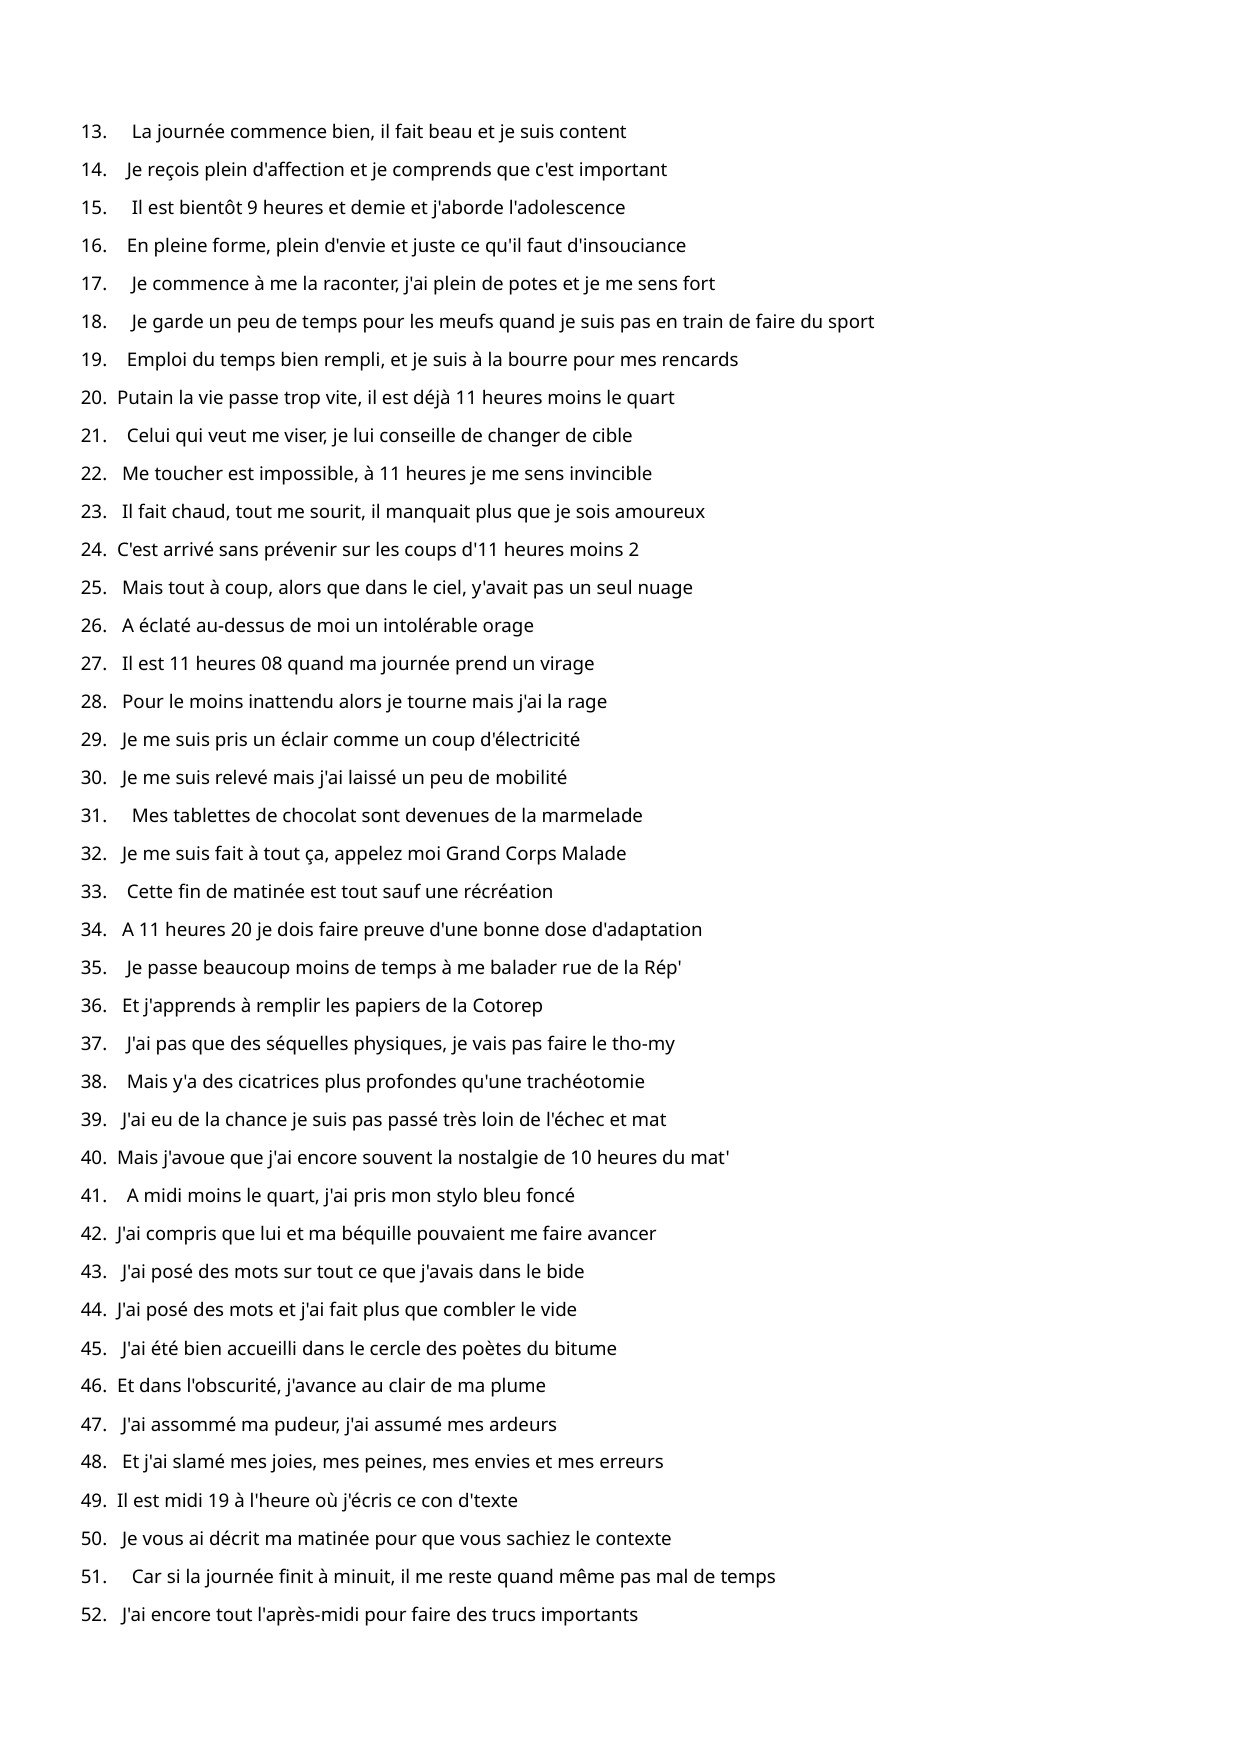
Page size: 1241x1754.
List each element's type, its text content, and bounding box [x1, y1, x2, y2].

text 40. Mais j'avoue que j'ai encore souvent la nostalgie de 10 heures du mat' [81, 1145, 1122, 1170]
text 48. Et j'ai slamé mes joies, mes peines, mes envies et mes erreurs [81, 1449, 1122, 1474]
text 19. Emploi du temps bien rempli, et je suis à la bourre pour mes rencards [81, 346, 1122, 372]
text 41. A midi moins le quart, j'ai pris mon stylo bleu foncé [81, 1183, 1122, 1208]
text 46. Et dans l'obscurité, j'avance au clair de ma plume [81, 1373, 1122, 1398]
text 23. Il fait chaud, tout me sourit, il manquait plus que je sois amoureux [81, 498, 1122, 524]
text 15. Il est bientôt 9 heures et demie et j'aborde l'adolescence [81, 194, 1122, 220]
text 29. Je me suis pris un éclair comme un coup d'électricité [81, 726, 1122, 752]
text 34. A 11 heures 20 je dois faire preuve d'une bonne dose d'adaptation [81, 917, 1122, 942]
text 49. Il est midi 19 à l'heure où j'écris ce con d'texte [81, 1487, 1122, 1512]
text 45. J'ai été bien accueilli dans le cercle des poètes du bitume [81, 1335, 1122, 1360]
text 51. Car si la journée finit à minuit, il me reste quand même pas mal de temps [81, 1563, 1122, 1588]
text 25. Mais tout à coup, alors que dans le ciel, y'avait pas un seul nuage [81, 574, 1122, 600]
text 50. Je vous ai décrit ma matinée pour que vous sachiez le contexte [81, 1525, 1122, 1550]
text 18. Je garde un peu de temps pour les meufs quand je suis pas en train de faire du sport [81, 308, 1122, 334]
text 16. En pleine forme, plein d'envie et juste ce qu'il faut d'insouciance [81, 232, 1122, 258]
text 21. Celui qui veut me viser, je lui conseille de changer de cible [81, 422, 1122, 448]
text 52. J'ai encore tout l'après-midi pour faire des trucs importants [81, 1601, 1122, 1626]
text 30. Je me suis relevé mais j'ai laissé un peu de mobilité [81, 764, 1122, 790]
text 13. La journée commence bien, il fait beau et je suis content [81, 118, 1122, 144]
text 38. Mais y'a des cicatrices plus profondes qu'une trachéotomie [81, 1069, 1122, 1094]
text 14. Je reçois plein d'affection et je comprends que c'est important [81, 156, 1122, 182]
text 33. Cette fin de matinée est tout sauf une récréation [81, 878, 1122, 904]
text 27. Il est 11 heures 08 quand ma journée prend un virage [81, 650, 1122, 676]
text 47. J'ai assommé ma pudeur, j'ai assumé mes ardeurs [81, 1411, 1122, 1436]
text 39. J'ai eu de la chance je suis pas passé très loin de l'échec et mat [81, 1107, 1122, 1132]
text 17. Je commence à me la raconter, j'ai plein de potes et je me sens fort [81, 270, 1122, 296]
text 42. J'ai compris que lui et ma béquille pouvaient me faire avancer [81, 1221, 1122, 1246]
text 43. J'ai posé des mots sur tout ce que j'avais dans le bide [81, 1259, 1122, 1284]
text 20. Putain la vie passe trop vite, il est déjà 11 heures moins le quart [81, 384, 1122, 410]
text 44. J'ai posé des mots et j'ai fait plus que combler le vide [81, 1297, 1122, 1322]
text 26. A éclaté au-dessus de moi un intolérable orage [81, 612, 1122, 638]
text 28. Pour le moins inattendu alors je tourne mais j'ai la rage [81, 688, 1122, 714]
text 35. Je passe beaucoup moins de temps à me balader rue de la Rép' [81, 954, 1122, 980]
text 24. C'est arrivé sans prévenir sur les coups d'11 heures moins 2 [81, 536, 1122, 562]
text 22. Me toucher est impossible, à 11 heures je me sens invincible [81, 460, 1122, 486]
text 31. Mes tablettes de chocolat sont devenues de la marmelade [81, 802, 1122, 828]
text 36. Et j'apprends à remplir les papiers de la Cotorep [81, 993, 1122, 1018]
text 32. Je me suis fait à tout ça, appelez moi Grand Corps Malade [81, 841, 1122, 866]
text 37. J'ai pas que des séquelles physiques, je vais pas faire le tho-my [81, 1031, 1122, 1056]
